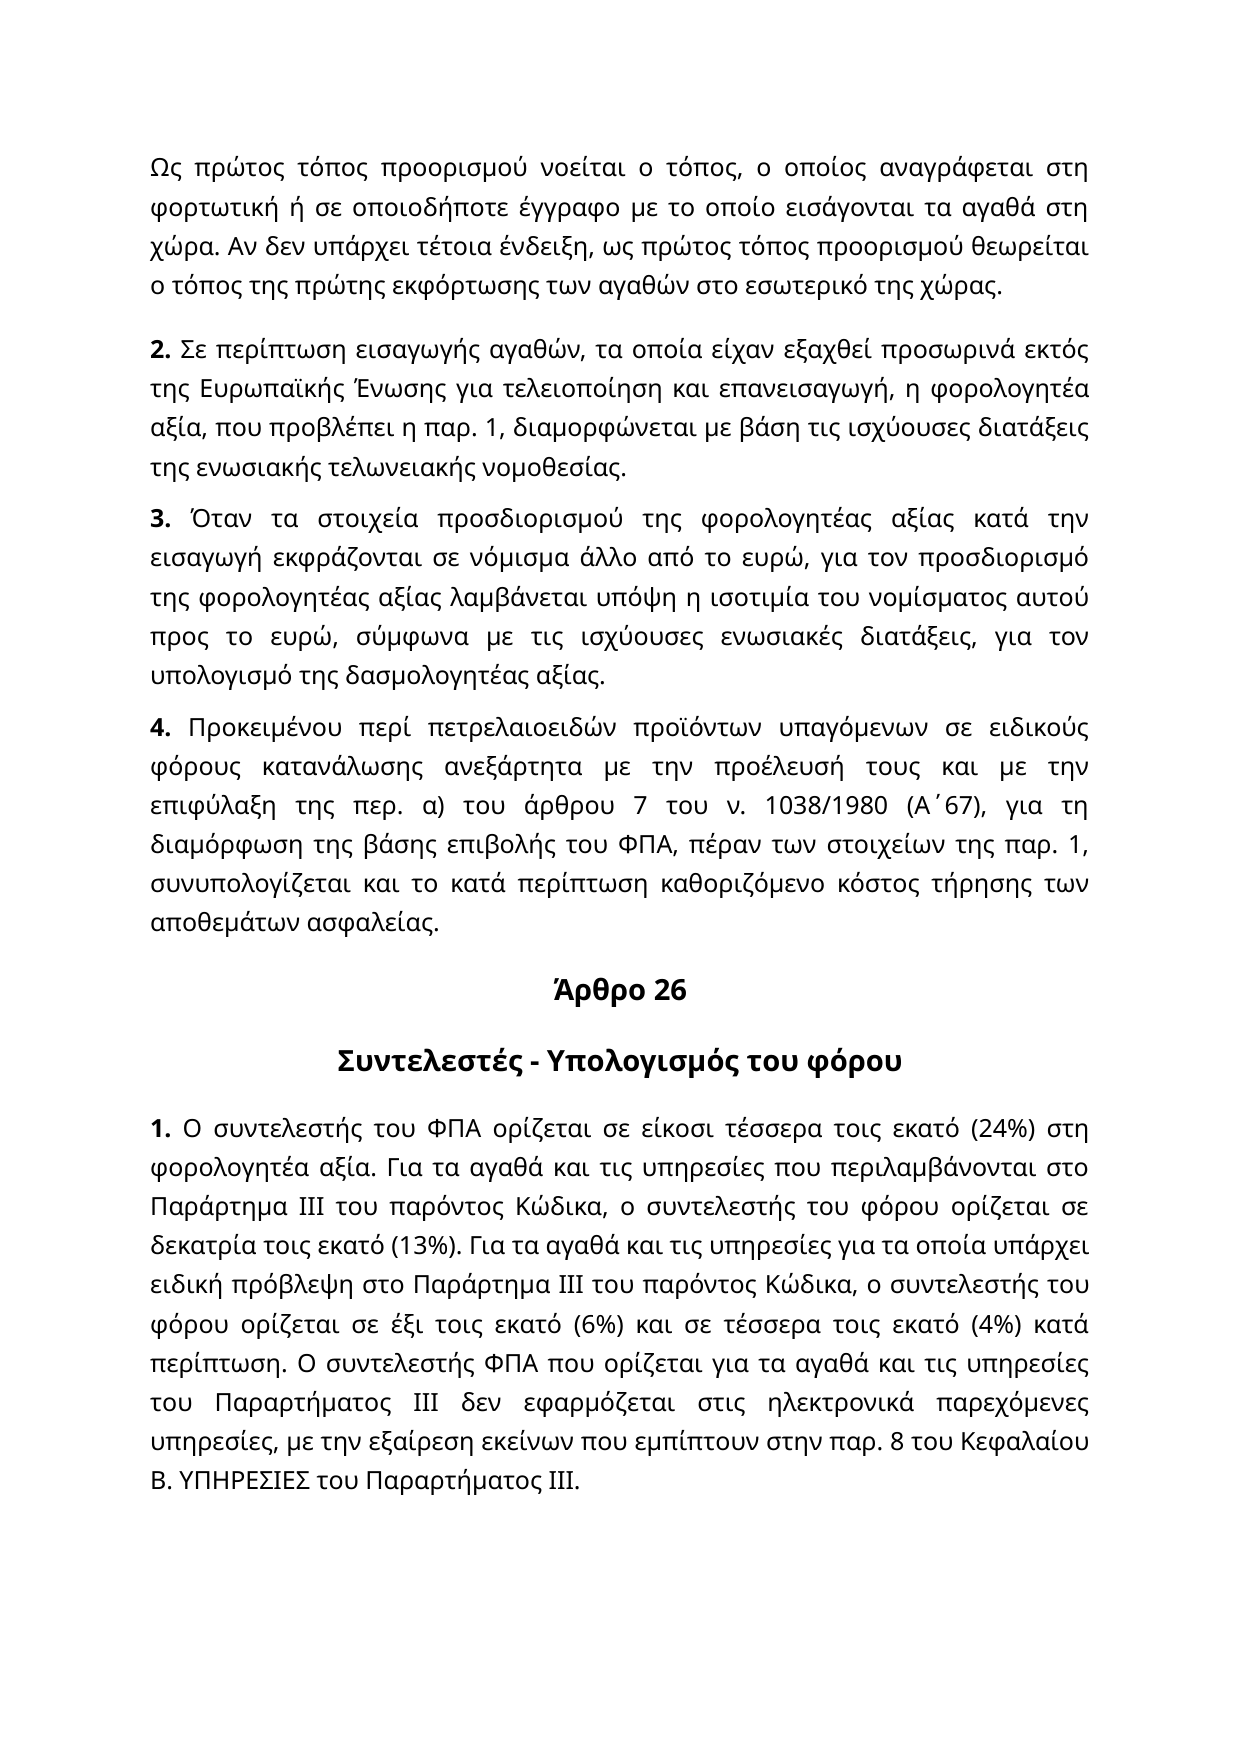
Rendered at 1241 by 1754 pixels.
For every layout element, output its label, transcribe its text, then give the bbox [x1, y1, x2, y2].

text Ως πρώτος τόπος προορισμού νοείται ο τόπος, ο οποίος αναγράφεται στη φορτωτική ή σε οποιοδήποτε έγγραφο με το οποίο εισάγονται τα αγαθά στη χώρα. Αν δεν υπάρχει τέτοια ένδειξη, ως πρώτος τόπος προορισμού θεωρείται ο τόπος της πρώτης εκφόρτωσης των αγαθών στο εσωτερικό της χώρας. [150, 150, 1090, 302]
text 4. Προκειμένου περί πετρελαιοειδών προϊόντων υπαγόμενων σε ειδικούς φόρους κατανάλωσης ανεξάρτητα με την προέλευσή τους και με την επιφύλαξη της περ. α) του άρθρου 7 του ν. 1038/1980 (Α΄67), για τη διαμόρφωση της βάσης επιβολής του ΦΠΑ, πέραν των στοιχείων της παρ. 1, συνυπολογίζεται και το κατά περίπτωση καθοριζόμενο κόστος τήρησης των αποθεμάτων ασφαλείας. [150, 709, 1090, 939]
subtitle Άρθρο 26 [150, 969, 1090, 1009]
text 1. Ο συντελεστής του ΦΠΑ ορίζεται σε είκοσι τέσσερα τοις εκατό (24%) στη φορολογητέα αξία. Για τα αγαθά και τις υπηρεσίες που περιλαμβάνονται στο Παράρτημα III του παρόντος Κώδικα, ο συντελεστής του φόρου ορίζεται σε δεκατρία τοις εκατό (13%). Για τα αγαθά και τις υπηρεσίες για τα οποία υπάρχει ειδική πρόβλεψη στο Παράρτημα III του παρόντος Κώδικα, ο συντελεστής του φόρου ορίζεται σε έξι τοις εκατό (6%) και σε τέσσερα τοις εκατό (4%) κατά περίπτωση. Ο συντελεστής ΦΠΑ που ορίζεται για τα αγαθά και τις υπηρεσίες του Παραρτήματος ΙΙΙ δεν εφαρμόζεται στις ηλεκτρονικά παρεχόμενες υπηρεσίες, με την εξαίρεση εκείνων που εμπίπτουν στην παρ. 8 του Κεφαλαίου Β. ΥΠΗΡΕΣΙΕΣ του Παραρτήματος ΙΙΙ. [150, 1110, 1090, 1497]
text 3. Όταν τα στοιχεία προσδιορισμού της φορολογητέας αξίας κατά την εισαγωγή εκφράζονται σε νόμισμα άλλο από το ευρώ, για τον προσδιορισμό της φορολογητέας αξίας λαμβάνεται υπόψη η ισοτιμία του νομίσματος αυτού προς το ευρώ, σύμφωνα με τις ισχύουσες ενωσιακές διατάξεις, για τον υπολογισμό της δασμολογητέας αξίας. [150, 501, 1090, 692]
text 2. Σε περίπτωση εισαγωγής αγαθών, τα οποία είχαν εξαχθεί προσωρινά εκτός της Ευρωπαϊκής Ένωσης για τελειοποίηση και επανεισαγωγή, η φορολογητέα αξία, που προβλέπει η παρ. 1, διαμορφώνεται με βάση τις ισχύουσες διατάξεις της ενωσιακής τελωνειακής νομοθεσίας. [150, 332, 1090, 483]
subtitle Συντελεστές - Υπολογισμός του φόρου [150, 1040, 1090, 1079]
